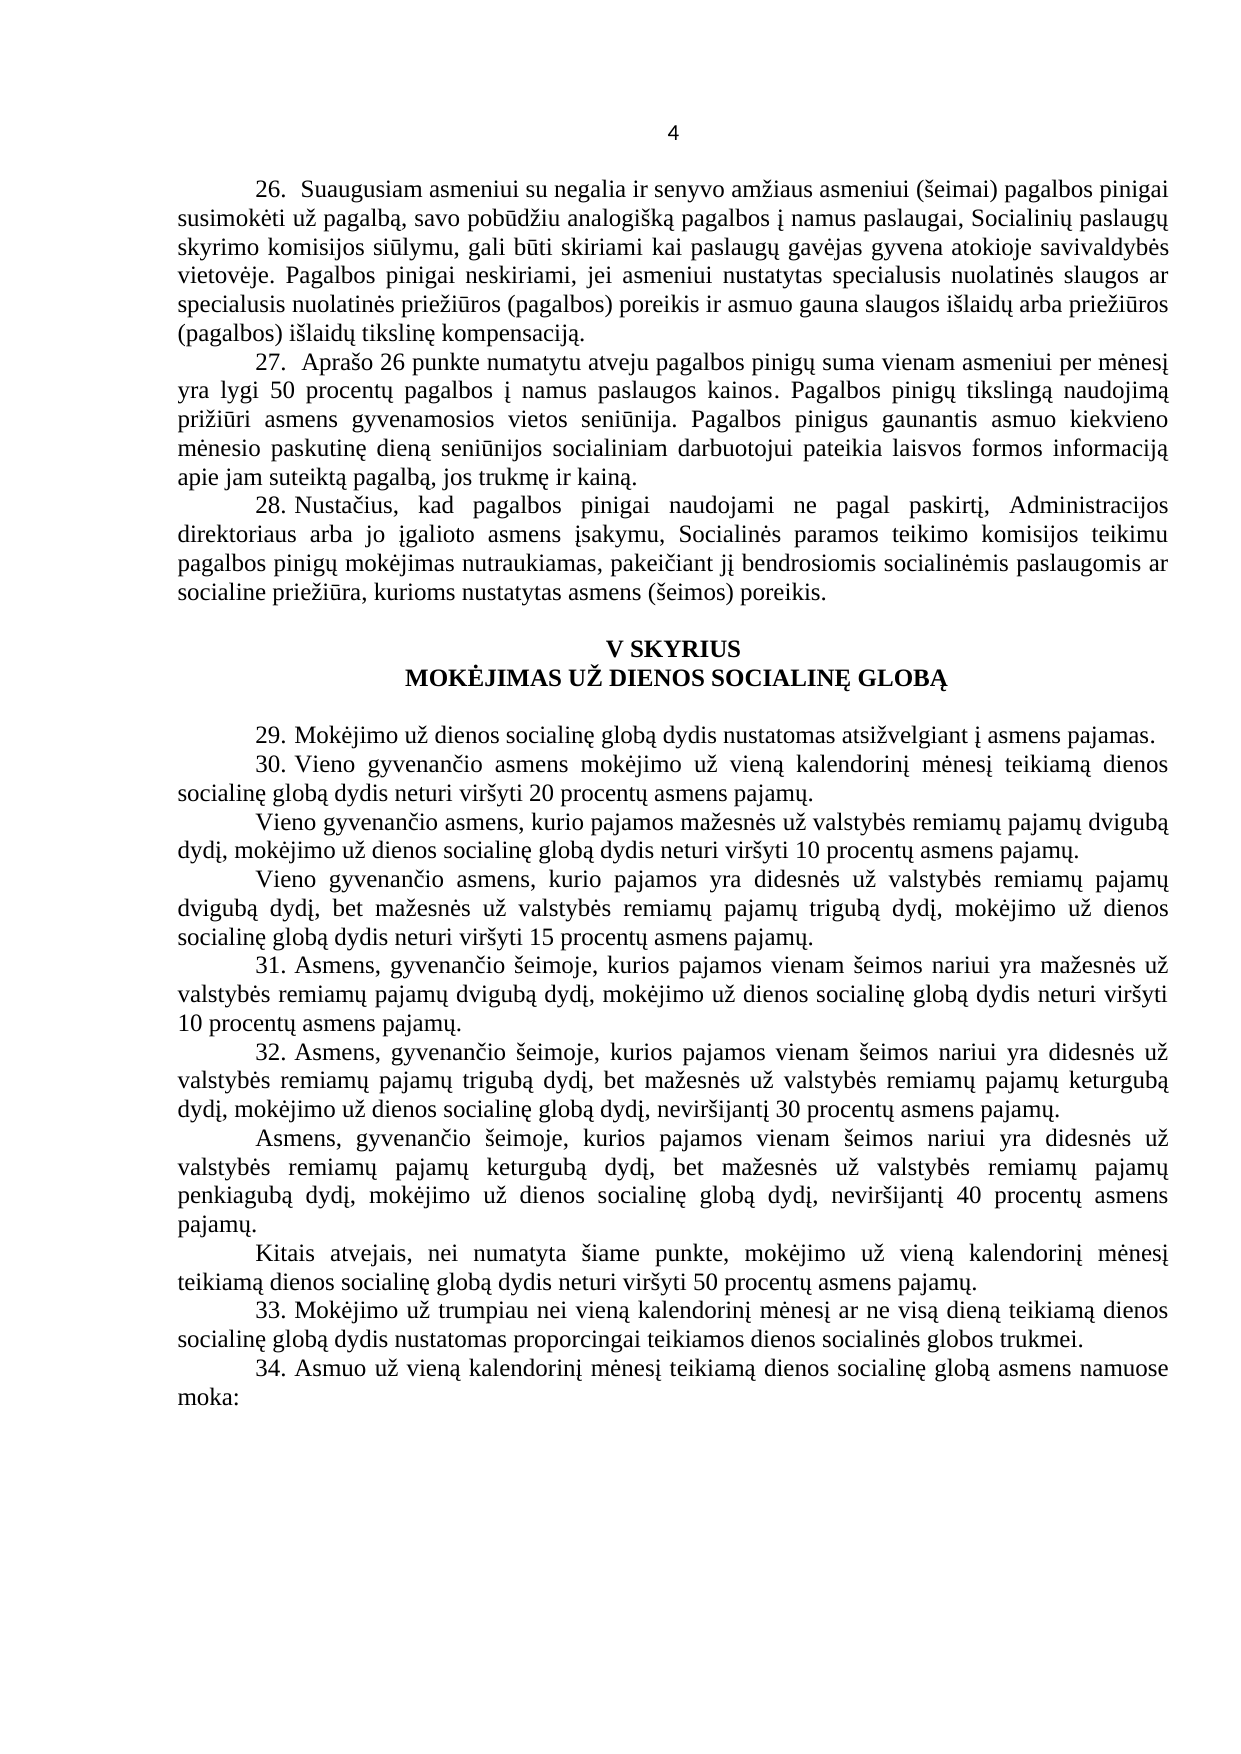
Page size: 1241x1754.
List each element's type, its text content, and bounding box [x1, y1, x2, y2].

text Asmens, gyvenančio šeimoje, kurios pajamos vienam šeimos nariui yra didesnės už valstybės remiamų pajamų keturgubą dydį, bet mažesnės už valstybės remiamų pajamų penkiagubą dydį, mokėjimo už dienos socialinę globą dydį, neviršijantį 40 procentų asmens pajamų. [177, 1123, 1169, 1238]
text 34. Asmuo už vieną kalendorinį mėnesį teikiamą dienos socialinę globą asmens namuose moka: [177, 1353, 1169, 1410]
text Vieno gyvenančio asmens, kurio pajamos yra didesnės už valstybės remiamų pajamų dvigubą dydį, bet mažesnės už valstybės remiamų pajamų trigubą dydį, mokėjimo už dienos socialinę globą dydis neturi viršyti 15 procentų asmens pajamų. [177, 864, 1169, 950]
text MOKĖJIMAS UŽ DIENOS SOCIALINĘ GLOBĄ [177, 663, 1169, 692]
text 30. Vieno gyvenančio asmens mokėjimo už vieną kalendorinį mėnesį teikiamą dienos socialinę globą dydis neturi viršyti 20 procentų asmens pajamų. [177, 749, 1169, 807]
text Vieno gyvenančio asmens, kurio pajamos mažesnės už valstybės remiamų pajamų dvigubą dydį, mokėjimo už dienos socialinę globą dydis neturi viršyti 10 procentų asmens pajamų. [177, 807, 1169, 864]
text V SKYRIUS [177, 634, 1169, 663]
text 33. Mokėjimo už trumpiau nei vieną kalendorinį mėnesį ar ne visą dieną teikiamą dienos socialinę globą dydis nustatomas proporcingai teikiamos dienos socialinės globos trukmei. [177, 1295, 1169, 1353]
text 29. Mokėjimo už dienos socialinę globą dydis nustatomas atsižvelgiant į asmens pajamas. [177, 720, 1169, 749]
text 32. Asmens, gyvenančio šeimoje, kurios pajamos vienam šeimos nariui yra didesnės už valstybės remiamų pajamų trigubą dydį, bet mažesnės už valstybės remiamų pajamų keturgubą dydį, mokėjimo už dienos socialinę globą dydį, neviršijantį 30 procentų asmens pajamų. [177, 1037, 1169, 1123]
text 26. Suaugusiam asmeniui su negalia ir senyvo amžiaus asmeniui (šeimai) pagalbos pinigai susimokėti už pagalbą, savo pobūdžiu analogišką pagalbos į namus paslaugai, Socialinių paslaugų skyrimo komisijos siūlymu, gali būti skiriami kai paslaugų gavėjas gyvena atokioje savivaldybės vietovėje. Pagalbos pinigai neskiriami, jei asmeniui nustatytas specialusis nuolatinės slaugos ar specialusis nuolatinės priežiūros (pagalbos) poreikis ir asmuo gauna slaugos išlaidų arba priežiūros (pagalbos) išlaidų tikslinę kompensaciją. [177, 174, 1169, 347]
text 31. Asmens, gyvenančio šeimoje, kurios pajamos vienam šeimos nariui yra mažesnės už valstybės remiamų pajamų dvigubą dydį, mokėjimo už dienos socialinę globą dydis neturi viršyti 10 procentų asmens pajamų. [177, 950, 1169, 1037]
text Kitais atvejais, nei numatyta šiame punkte, mokėjimo už vieną kalendorinį mėnesį teikiamą dienos socialinę globą dydis neturi viršyti 50 procentų asmens pajamų. [177, 1238, 1169, 1295]
text 28. Nustačius, kad pagalbos pinigai naudojami ne pagal paskirtį, Administracijos direktoriaus arba jo įgalioto asmens įsakymu, Socialinės paramos teikimo komisijos teikimu pagalbos pinigų mokėjimas nutraukiamas, pakeičiant jį bendrosiomis socialinėmis paslaugomis ar socialine priežiūra, kurioms nustatytas asmens (šeimos) poreikis. [177, 490, 1169, 605]
text 27. Aprašo 26 punkte numatytu atveju pagalbos pinigų suma vienam asmeniui per mėnesį yra lygi 50 procentų pagalbos į namus paslaugos kainos. Pagalbos pinigų tikslingą naudojimą prižiūri asmens gyvenamosios vietos seniūnija. Pagalbos pinigus gaunantis asmuo kiekvieno mėnesio paskutinę dieną seniūnijos socialiniam darbuotojui pateikia laisvos formos informaciją apie jam suteiktą pagalbą, jos trukmę ir kainą. [177, 347, 1169, 490]
